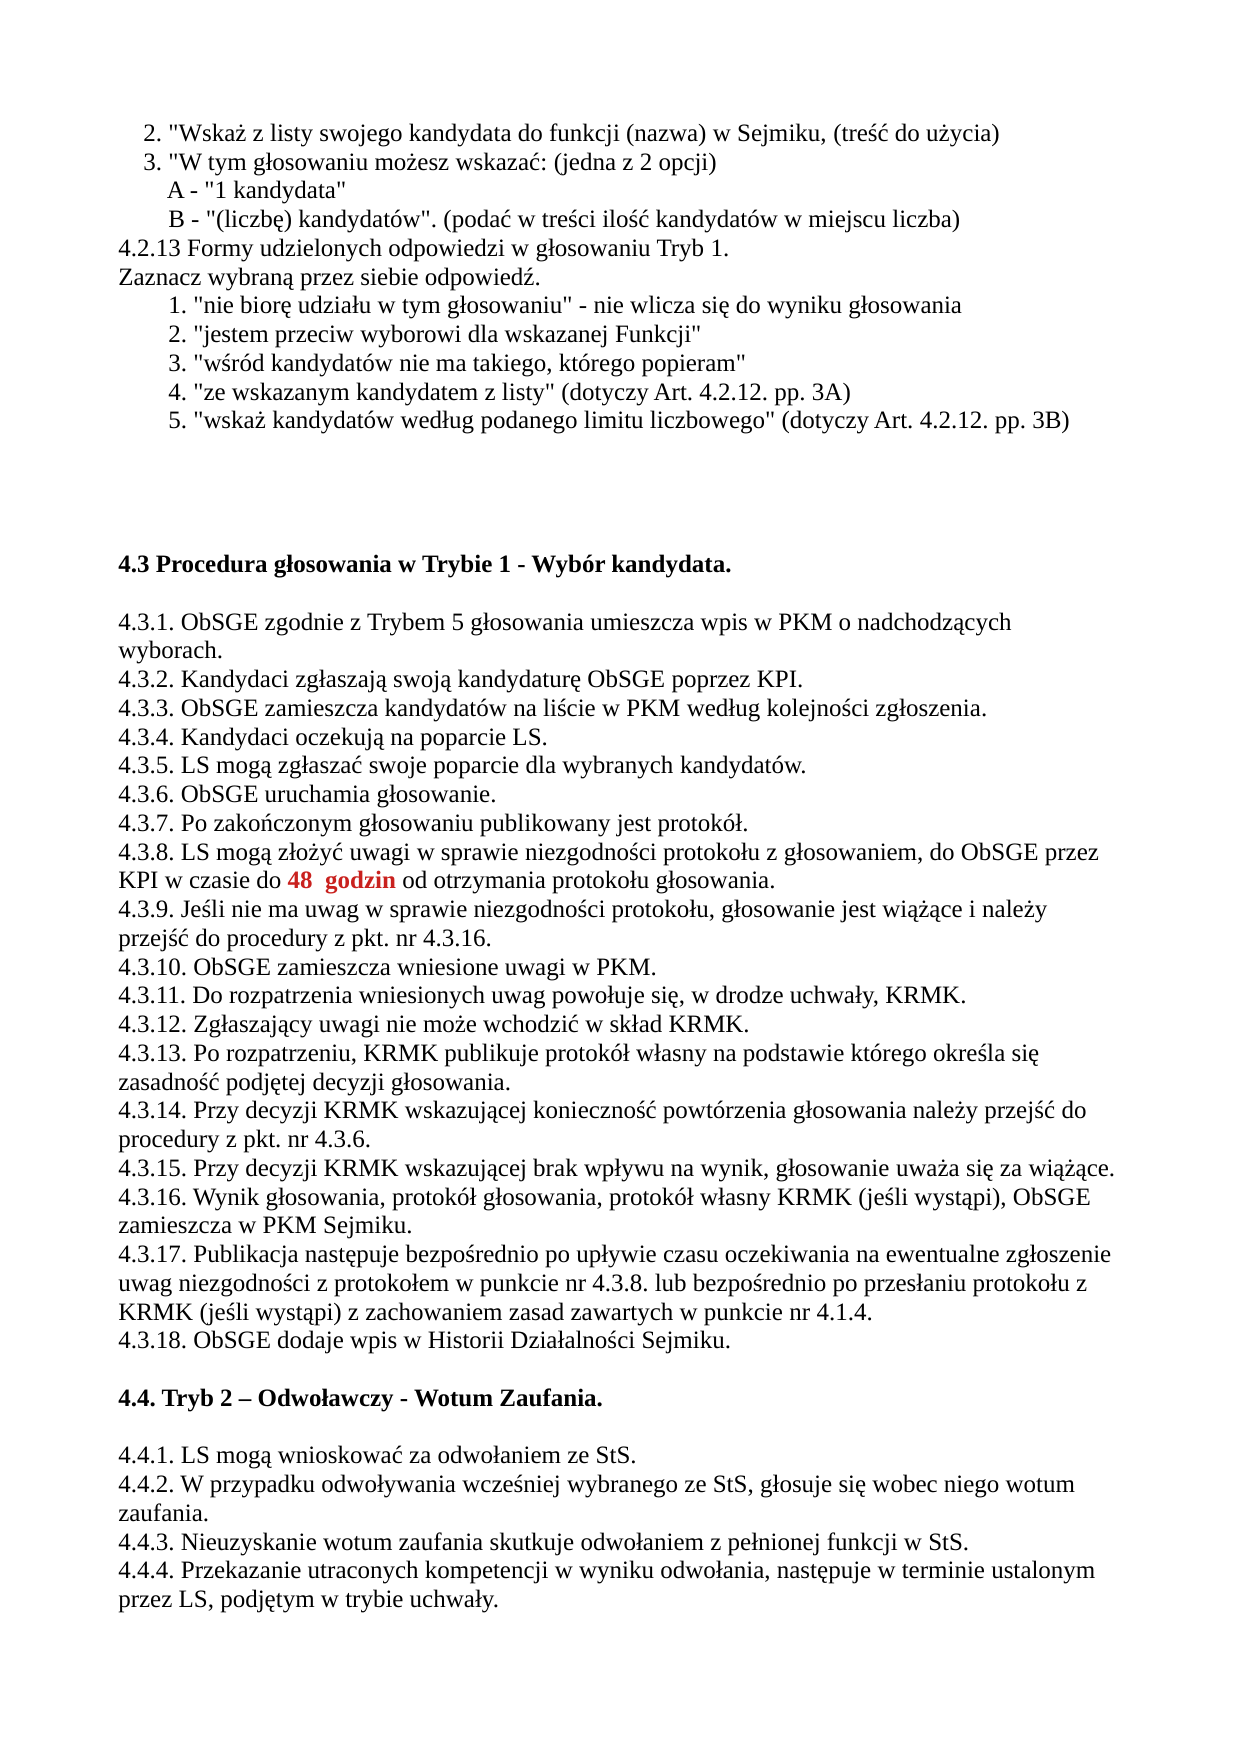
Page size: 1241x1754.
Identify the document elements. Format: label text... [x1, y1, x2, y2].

text 3. "W tym głosowaniu możesz wskazać: (jedna z 2 opcji) [118, 147, 1122, 176]
text 4.3.4. Kandydaci oczekują na poparcie LS. [118, 722, 1122, 751]
text 4.4.4. Przekazanie utraconych kompetencji w wyniku odwołania, następuje w terminie ustalonym przez LS, podjętym w trybie uchwały. [118, 1556, 1122, 1613]
text 4.3.15. Przy decyzji KRMK wskazującej brak wpływu na wynik, głosowanie uważa się za wiążące. [118, 1153, 1122, 1182]
text 4.3.1. ObSGE zgodnie z Trybem 5 głosowania umieszcza wpis w PKM o nadchodzących wyborach. [118, 607, 1122, 664]
text 4.2.13 Formy udzielonych odpowiedzi w głosowaniu Tryb 1. [118, 233, 1122, 262]
text 2. "jestem przeciw wyborowi dla wskazanej Funkcji" [118, 319, 1122, 348]
text 4.3.5. LS mogą zgłaszać swoje poparcie dla wybranych kandydatów. [118, 751, 1122, 779]
text 4.3.7. Po zakończonym głosowaniu publikowany jest protokół. 4.3.8. LS mogą złożyć uwagi w sprawie niezgodności protokołu z głosowaniem, do ObSGE przez KPI w czasie do 48 godzin od otrzymania protokołu głosowania. [118, 808, 1122, 894]
text 4.3.17. Publikacja następuje bezpośrednio po upływie czasu oczekiwania na ewentualne zgłoszenie uwag niezgodności z protokołem w punkcie nr 4.3.8. lub bezpośrednio po przesłaniu protokołu z KRMK (jeśli wystąpi) z zachowaniem zasad zawartych w punkcie nr 4.1.4. [118, 1239, 1122, 1326]
text 4.3.6. ObSGE uruchamia głosowanie. [118, 779, 1122, 808]
text B - "(liczbę) kandydatów". (podać w treści ilość kandydatów w miejscu liczba) [118, 204, 1122, 233]
text 2. "Wskaż z listy swojego kandydata do funkcji (nazwa) w Sejmiku, (treść do użycia) [118, 118, 1122, 147]
text 4.3.10. ObSGE zamieszcza wniesione uwagi w PKM. 4.3.11. Do rozpatrzenia wniesionych uwag powołuje się, w drodze uchwały, KRMK. [118, 952, 1122, 1009]
text 4.3.9. Jeśli nie ma uwag w sprawie niezgodności protokołu, głosowanie jest wiążące i należy przejść do procedury z pkt. nr 4.3.16. [118, 894, 1122, 952]
text 4.3 Procedura głosowania w Trybie 1 - Wybór kandydata. [118, 549, 1122, 578]
text 4.3.12. Zgłaszający uwagi nie może wchodzić w skład KRMK. [118, 1009, 1122, 1038]
text 4.4.2. W przypadku odwoływania wcześniej wybranego ze StS, głosuje się wobec niego wotum zaufania. [118, 1469, 1122, 1527]
text 4.4.1. LS mogą wnioskować za odwołaniem ze StS. [118, 1441, 1122, 1469]
text 4.3.16. Wynik głosowania, protokół głosowania, protokół własny KRMK (jeśli wystąpi), ObSGE zamieszcza w PKM Sejmiku. [118, 1182, 1122, 1239]
text 5. "wskaż kandydatów według podanego limitu liczbowego" (dotyczy Art. 4.2.12. pp. 3B) [118, 406, 1122, 434]
text 4.3.14. Przy decyzji KRMK wskazującej konieczność powtórzenia głosowania należy przejść do procedury z pkt. nr 4.3.6. [118, 1096, 1122, 1153]
text 4.3.2. Kandydaci zgłaszają swoją kandydaturę ObSGE poprzez KPI. [118, 664, 1122, 693]
text 4.3.13. Po rozpatrzeniu, KRMK publikuje protokół własny na podstawie którego określa się zasadność podjętej decyzji głosowania. [118, 1038, 1122, 1096]
text A - "1 kandydata" [118, 176, 1122, 204]
text Zaznacz wybraną przez siebie odpowiedź. [118, 262, 1122, 291]
text 1. "nie biorę udziału w tym głosowaniu" - nie wlicza się do wyniku głosowania [118, 291, 1122, 319]
text 4.4.3. Nieuzyskanie wotum zaufania skutkuje odwołaniem z pełnionej funkcji w StS. [118, 1527, 1122, 1556]
text 4.3.3. ObSGE zamieszcza kandydatów na liście w PKM według kolejności zgłoszenia. [118, 693, 1122, 722]
text 4.3.18. ObSGE dodaje wpis w Historii Działalności Sejmiku. [118, 1326, 1122, 1354]
text 3. "wśród kandydatów nie ma takiego, którego popieram" [118, 348, 1122, 377]
text 4.4. Tryb 2 – Odwoławczy - Wotum Zaufania. [118, 1383, 1122, 1412]
text 4. "ze wskazanym kandydatem z listy" (dotyczy Art. 4.2.12. pp. 3A) [118, 377, 1122, 406]
